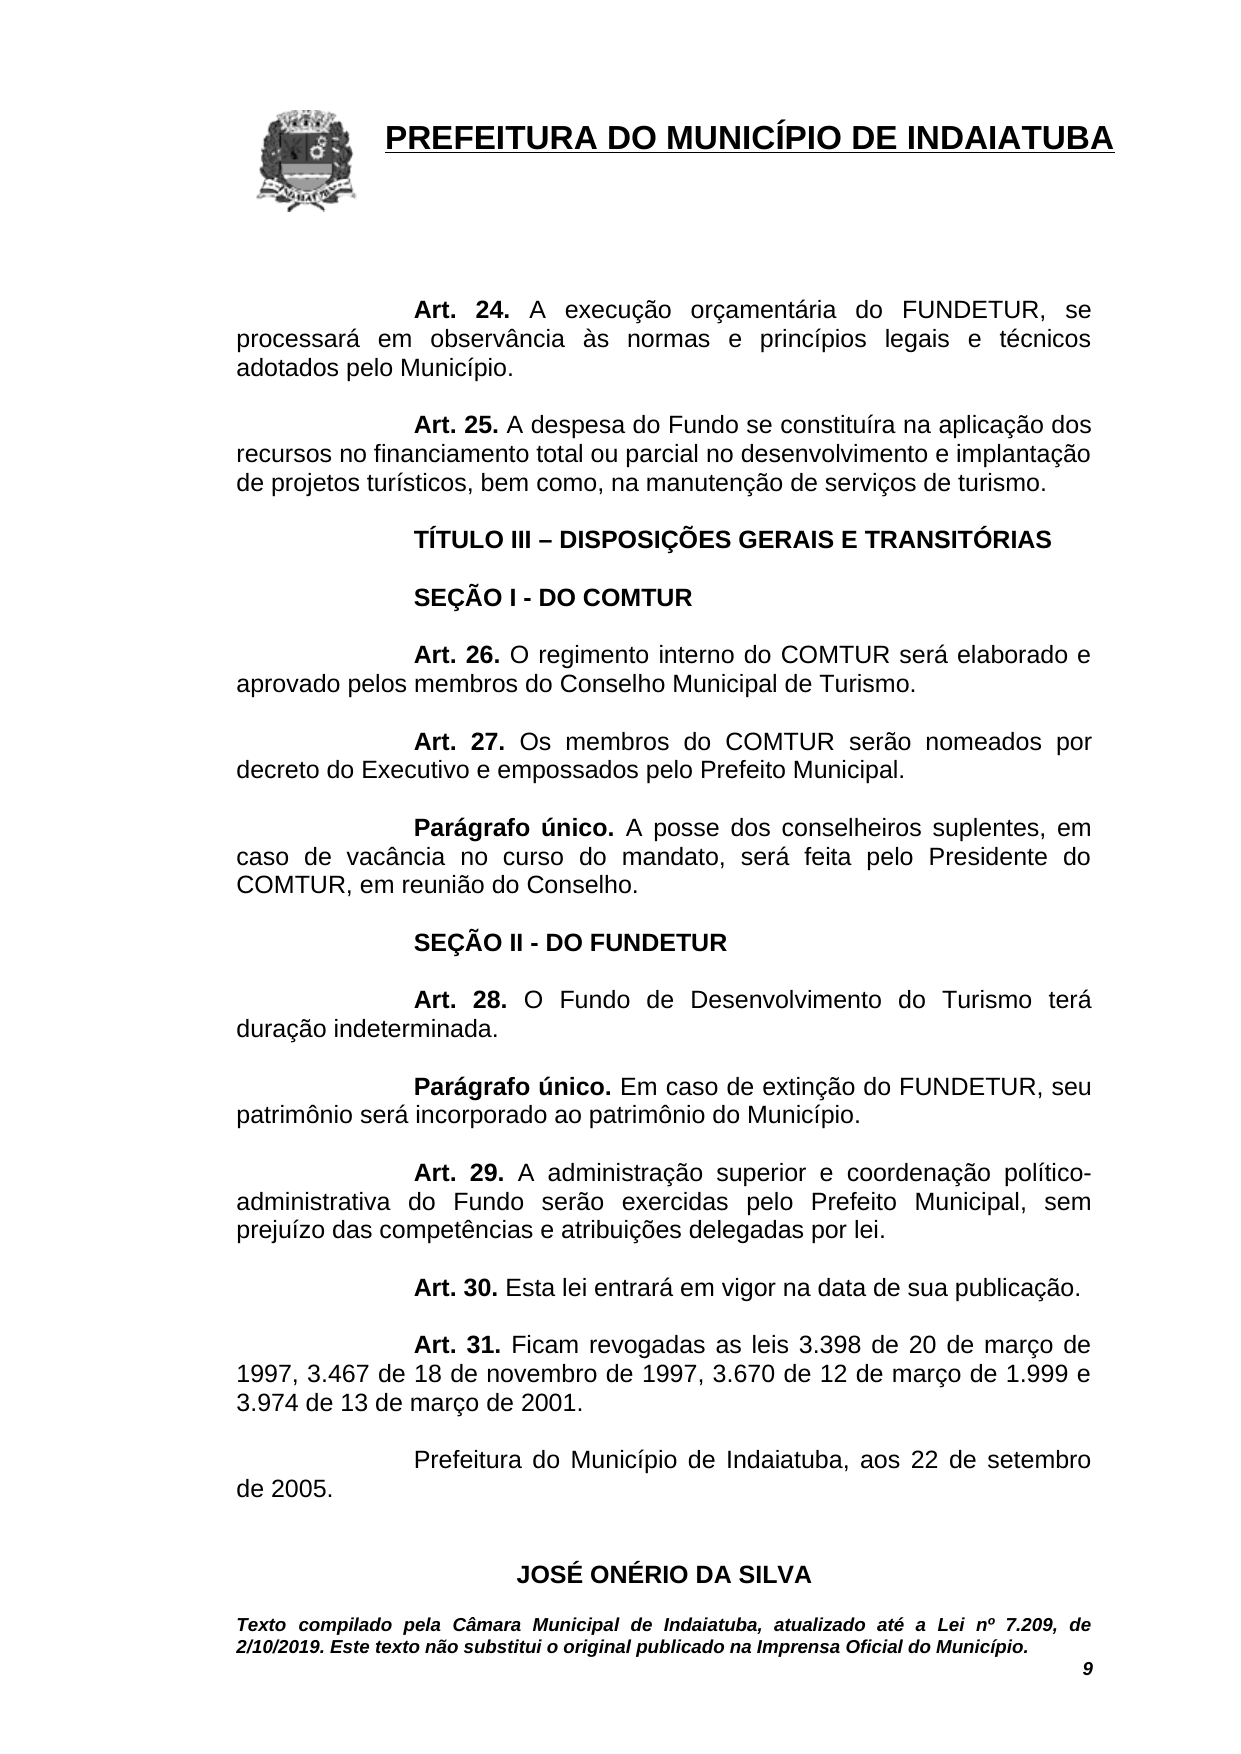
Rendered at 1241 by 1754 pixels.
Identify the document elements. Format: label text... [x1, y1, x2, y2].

text Art. 29. A administração superior e coordenação político-administrativa do Fundo serão exercidas pelo Prefeito Municipal, sem prejuízo das competências e atribuições delegadas por lei. [236, 1158, 1092, 1244]
text Prefeitura do Município de Indaiatuba, aos 22 de setembro de 2005. [236, 1446, 1092, 1503]
text SEÇÃO II - DO FUNDETUR [236, 928, 1092, 957]
text TÍTULO III – DISPOSIÇÕES GERAIS E TRANSITÓRIAS [236, 526, 1092, 554]
text Art. 27. Os membros do COMTUR serão nomeados por decreto do Executivo e empossados pelo Prefeito Municipal. [236, 727, 1092, 784]
text Parágrafo único. A posse dos conselheiros suplentes, em caso de vacância no curso do mandato, será feita pelo Presidente do COMTUR, em reunião do Conselho. [236, 813, 1092, 899]
text Art. 28. O Fundo de Desenvolvimento do Turismo terá duração indeterminada. [236, 986, 1092, 1043]
text Art. 26. O regimento interno do COMTUR será elaborado e aprovado pelos membros do Conselho Municipal de Turismo. [236, 641, 1092, 698]
text Art. 30. Esta lei entrará em vigor na data de sua publicação. [236, 1273, 1092, 1302]
text JOSÉ ONÉRIO DA SILVA [236, 1561, 1092, 1589]
text SEÇÃO I - DO COMTUR [236, 583, 1092, 612]
text Parágrafo único. Em caso de extinção do FUNDETUR, seu patrimônio será incorporado ao patrimônio do Município. [236, 1072, 1092, 1129]
text Art. 24. A execução orçamentária do FUNDETUR, se processará em observância às normas e princípios legais e técnicos adotados pelo Município. [236, 296, 1092, 382]
text Art. 31. Ficam revogadas as leis 3.398 de 20 de março de 1997, 3.467 de 18 de novembro de 1997, 3.670 de 12 de março de 1.999 e 3.974 de 13 de março de 2001. [236, 1331, 1092, 1417]
text Art. 25. A despesa do Fundo se constituíra na aplicação dos recursos no financiamento total ou parcial no desenvolvimento e implantação de projetos turísticos, bem como, na manutenção de serviços de turismo. [236, 411, 1092, 497]
